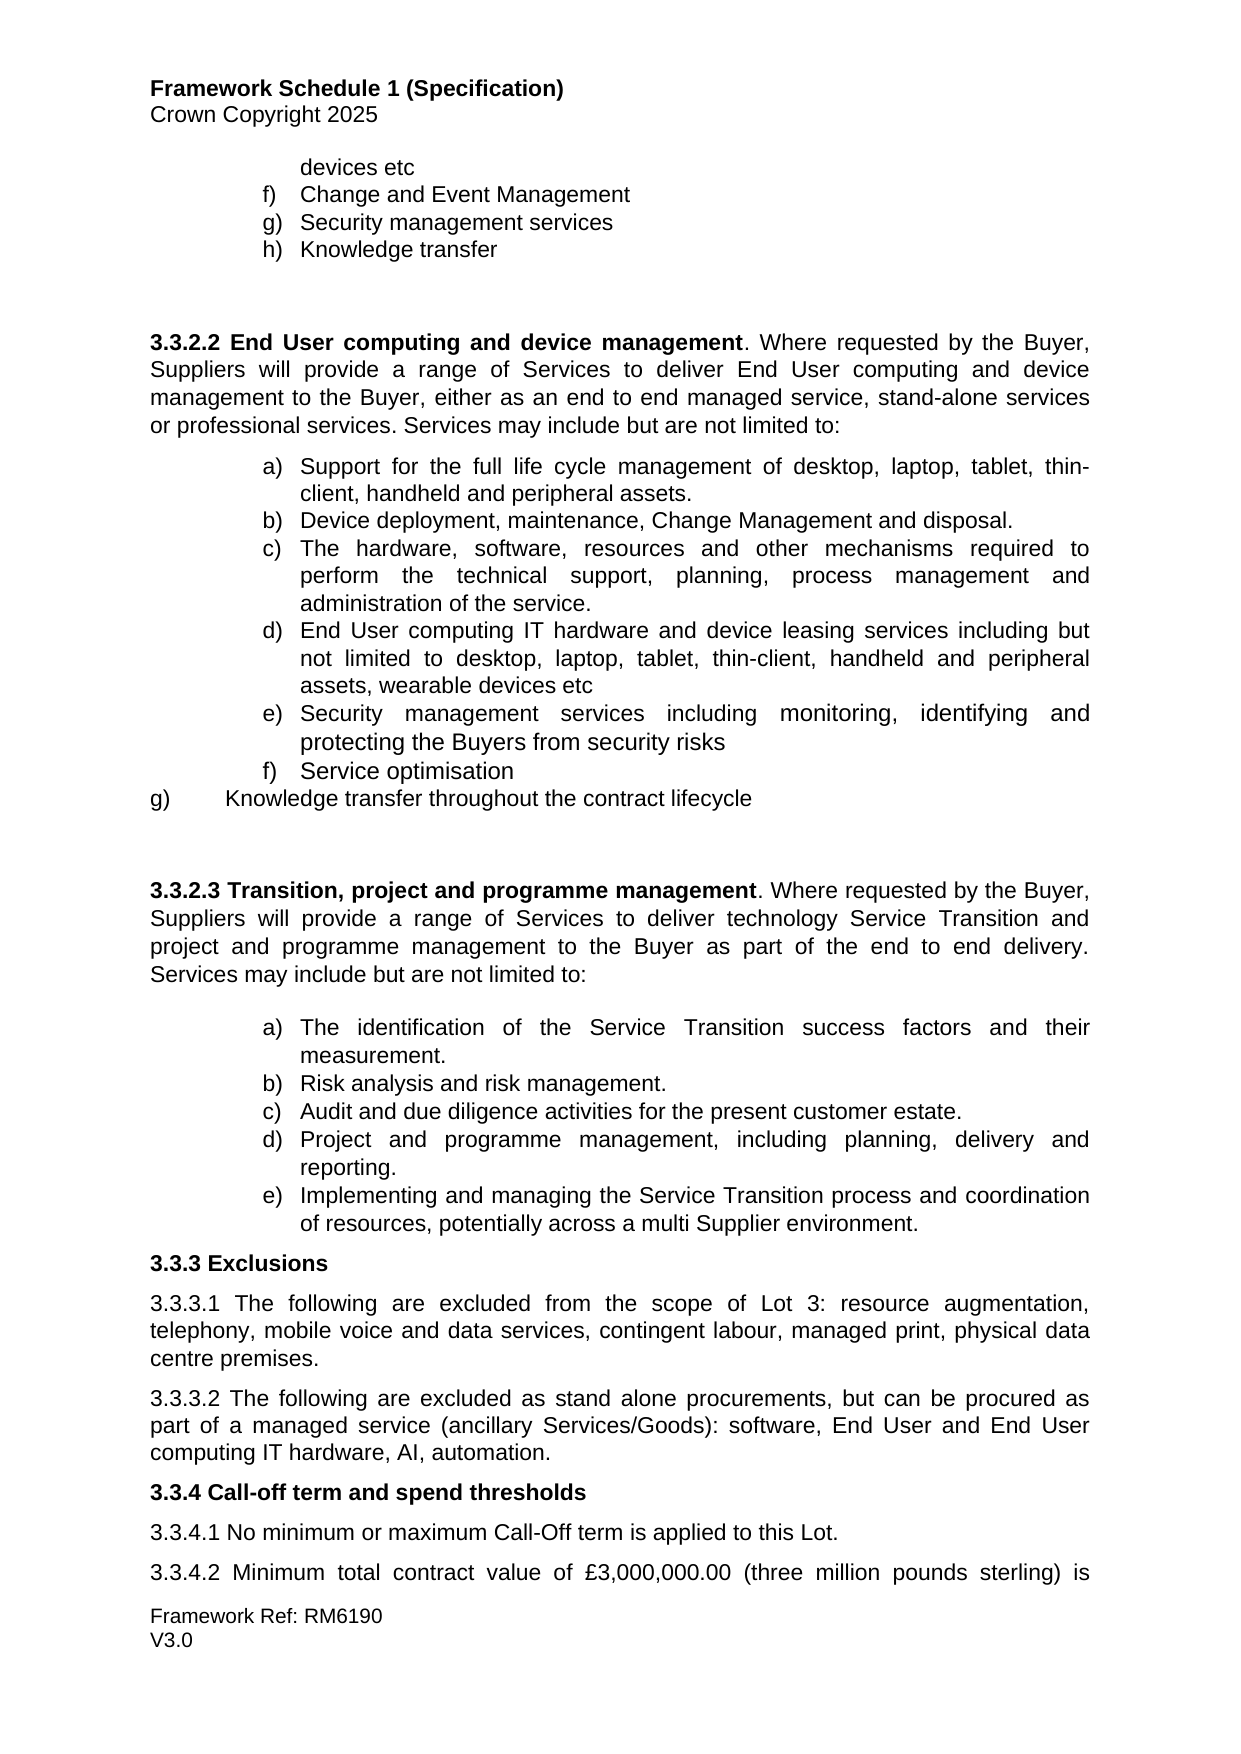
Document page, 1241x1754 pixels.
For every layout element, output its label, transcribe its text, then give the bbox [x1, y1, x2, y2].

list Knowledge transfer throughout the contract lifecycle [150, 785, 1095, 812]
text 3.3.3.1 The following are excluded from the scope of Lot 3: resource augmentation, telephony, mobile voice and data services, contingent labour, managed print, physical data centre premises. [150, 1290, 1091, 1371]
text 3.3.4 Call-off term and spend thresholds [150, 1479, 1091, 1506]
text 3.3.2.2 End User computing and device management. Where requested by the Buyer, Suppliers will provide a range of Services to deliver End User computing and device management to the Buyer, either as an end to end managed service, stand-alone services or professional services. Services may include but are not limited to: [150, 328, 1091, 439]
list Support for the full life cycle management of desktop, laptop, tablet, thin-client, handheld and peripheral assets. [262, 453, 1091, 506]
text 3.3.4.1 No minimum or maximum Call-Off term is applied to this Lot. [150, 1519, 1091, 1546]
text 3.3.2.3 Transition, project and programme management. Where requested by the Buyer, Suppliers will provide a range of Services to deliver technology Service Transition and project and programme management to the Buyer as part of the end to end delivery. Services may include but are not limited to: [150, 877, 1091, 988]
list Device deployment, maintenance, Change Management and disposal. [262, 507, 1091, 534]
list Service optimisation [262, 757, 1091, 784]
list Knowledge transfer [262, 236, 1091, 263]
text 3.3.3 Exclusions [150, 1250, 1091, 1276]
list Audit and due diligence activities for the present customer estate. [262, 1098, 1091, 1124]
text 3.3.4.2 Minimum total contract value of £3,000,000.00 (three million pounds sterling) is [150, 1559, 1091, 1585]
list Security management services including monitoring, identifying and protecting the Buyers from security risks [262, 699, 1091, 756]
list End User computing IT hardware and device leasing services including but not limited to desktop, laptop, tablet, thin-client, handheld and peripheral assets, wearable devices etc [262, 617, 1091, 698]
list Project and programme management, including planning, delivery and reporting. [262, 1126, 1091, 1180]
list devices etc [262, 154, 1091, 180]
list Risk analysis and risk management. [262, 1070, 1091, 1096]
list The identification of the Service Transition success factors and their measurement. [262, 1014, 1091, 1068]
list Security management services [262, 209, 1091, 235]
list The hardware, software, resources and other mechanisms required to perform the technical support, planning, process management and administration of the service. [262, 535, 1091, 616]
list Implementing and managing the Service Transition process and coordination of resources, potentially across a multi Supplier environment. [262, 1182, 1091, 1236]
list Change and Event Management [262, 181, 1091, 208]
text 3.3.3.2 The following are excluded as stand alone procurements, but can be procured as part of a managed service (ancillary Services/Goods): software, End User and End User computing IT hardware, AI, automation. [150, 1384, 1091, 1466]
